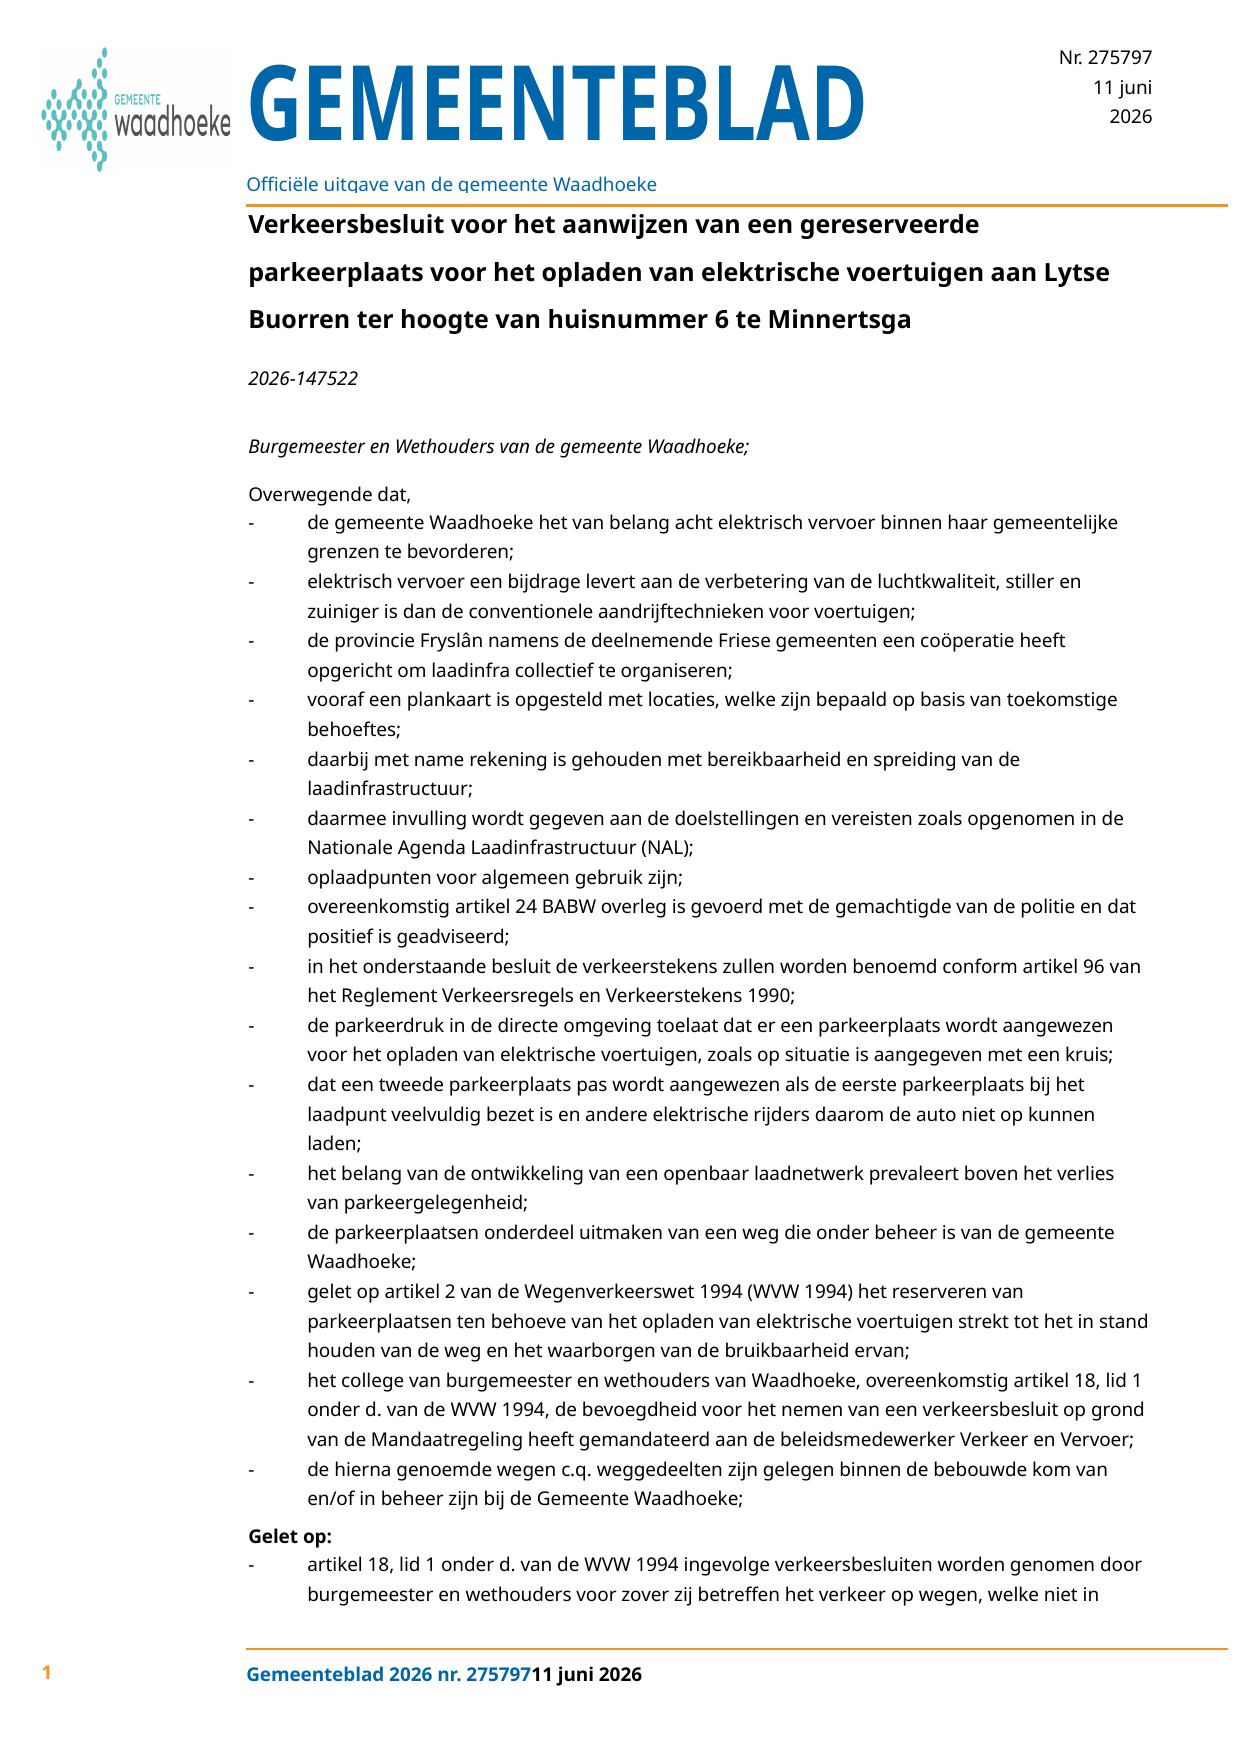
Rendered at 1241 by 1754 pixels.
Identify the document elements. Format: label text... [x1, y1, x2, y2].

list artikel 18, lid 1 onder d. van de WVW 1994 ingevolge verkeersbesluiten worden genomen door burgemeester en wethouders voor zover zij betreffen het verkeer op wegen, welke niet in [248, 1552, 1152, 1607]
list dat een tweede parkeerplaats pas wordt aangewezen als de eerste parkeerplaats bij het laadpunt veelvuldig bezet is en andere elektrische rijders daarom de auto niet op kunnen laden; [248, 1071, 1152, 1156]
list de parkeerplaatsen onderdeel uitmaken van een weg die onder beheer is van de gemeente Waadhoeke; [248, 1219, 1152, 1274]
text Burgemeester en Wethouders van de gemeente Waadhoeke; [248, 433, 1152, 459]
list de parkeerdruk in de directe omgeving toelaat dat er een parkeerplaats wordt aangewezen voor het opladen van elektrische voertuigen, zoals op situatie is aangegeven met een kruis; [248, 1012, 1152, 1067]
text Gelet op: [248, 1523, 1152, 1549]
list gelet op artikel 2 van de Wegenverkeerswet 1994 (WVW 1994) het reserveren van parkeerplaatsen ten behoeve van het opladen van elektrische voertuigen strekt tot het in stand houden van de weg en het waarborgen van de bruikbaarheid ervan; [248, 1278, 1152, 1363]
list daarbij met name rekening is gehouden met bereikbaarheid en spreiding van de laadinfrastructuur; [248, 746, 1152, 801]
list het belang van de ontwikkeling van een openbaar laadnetwerk prevaleert boven het verlies van parkeergelegenheid; [248, 1160, 1152, 1215]
text Overwegende dat, [248, 481, 1152, 507]
list vooraf een plankaart is opgesteld met locaties, welke zijn bepaald op basis van toekomstige behoeftes; [248, 687, 1152, 742]
list oplaadpunten voor algemeen gebruik zijn; [248, 864, 1152, 890]
list de gemeente Waadhoeke het van belang acht elektrisch vervoer binnen haar gemeentelijke grenzen te bevorderen; [248, 509, 1152, 564]
list overeenkomstig artikel 24 BABW overleg is gevoerd met de gemachtigde van de politie en dat positief is geadviseerd; [248, 894, 1152, 949]
list de hierna genoemde wegen c.q. weggedeelten zijn gelegen binnen de bebouwde kom van en/of in beheer zijn bij de Gemeente Waadhoeke; [248, 1456, 1152, 1511]
text 2026-147522 [248, 366, 1152, 391]
picture [41, 47, 231, 172]
list elektrisch vervoer een bijdrage levert aan de verbetering van de luchtkwaliteit, stiller en zuiniger is dan de conventionele aandrijftechnieken voor voertuigen; [248, 568, 1152, 624]
list in het onderstaande besluit de verkeerstekens zullen worden benoemd conform artikel 96 van het Reglement Verkeersregels en Verkeerstekens 1990; [248, 953, 1152, 1008]
list de provincie Fryslân namens de deelnemende Friese gemeenten een coöperatie heeft opgericht om laadinfra collectief te organiseren; [248, 627, 1152, 683]
list daarmee invulling wordt gegeven aan de doelstellingen en vereisten zoals opgenomen in de Nationale Agenda Laadinfrastructuur (NAL); [248, 805, 1152, 860]
text Verkeersbesluit voor het aanwijzen van een gereserveerde parkeerplaats voor het opladen van elektrische voertuigen aan Lytse Buorren ter hoogte van huisnummer 6 te Minnertsga [248, 207, 1152, 336]
list het college van burgemeester en wethouders van Waadhoeke, overeenkomstig artikel 18, lid 1 onder d. van de WVW 1994, de bevoegdheid voor het nemen van een verkeersbesluit op grond van de Mandaatregeling heeft gemandateerd aan de beleidsmedewerker Verkeer en Vervoer; [248, 1367, 1152, 1452]
